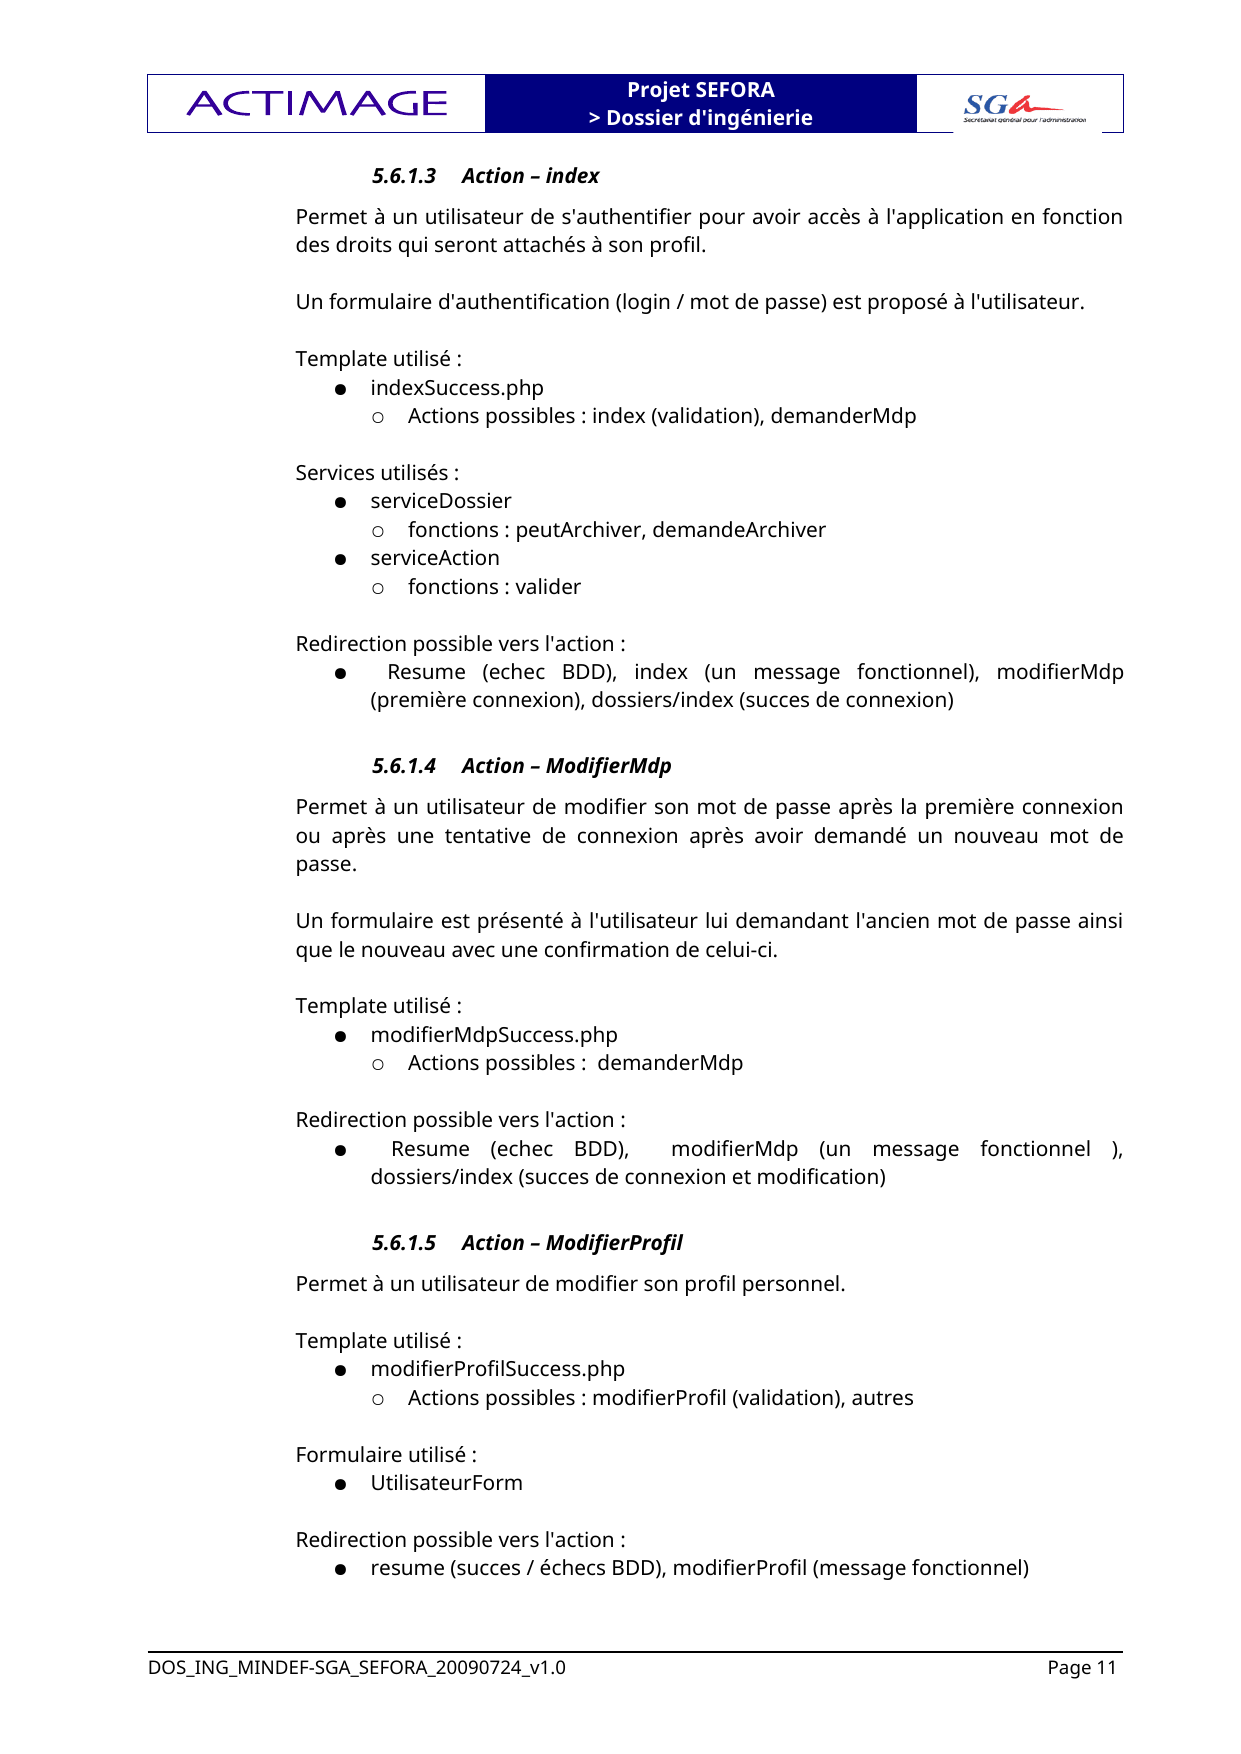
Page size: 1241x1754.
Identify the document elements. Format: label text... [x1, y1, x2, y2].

text Formulaire utilisé : [295, 1440, 1125, 1468]
list Actions possibles : index (validation), demanderMdp [370, 401, 1125, 430]
list Actions possibles : demanderMdp [370, 1048, 1125, 1077]
text Permet à un utilisateur de s'authentifier pour avoir accès à l'application en fonction des droits qui seront attachés à son profil. [295, 202, 1125, 259]
text Template utilisé : [295, 344, 1125, 373]
text Redirection possible vers l'action : [295, 1105, 1125, 1134]
subtitle Action – ModifierMdp [372, 752, 1125, 780]
text Un formulaire est présenté à l'utilisateur lui demandant l'ancien mot de passe ainsi que le nouveau avec une confirmation de celui-ci. [295, 906, 1125, 963]
text Permet à un utilisateur de modifier son mot de passe après la première connexion ou après une tentative de connexion après avoir demandé un nouveau mot de passe. [295, 792, 1125, 878]
text Redirection possible vers l'action : [295, 1525, 1125, 1553]
text Template utilisé : [295, 1326, 1125, 1354]
list modifierProfilSuccess.php [333, 1354, 1125, 1383]
subtitle Action – ModifierProfil [372, 1228, 1125, 1257]
list indexSuccess.php [333, 373, 1125, 401]
list Resume (echec BDD), index (un message fonctionnel), modifierMdp (première connexion), dossiers/index (succes de connexion) [333, 657, 1125, 714]
text Redirection possible vers l'action : [295, 629, 1125, 657]
text Un formulaire d'authentification (login / mot de passe) est proposé à l'utilisateur. [295, 287, 1125, 316]
list Actions possibles : modifierProfil (validation), autres [370, 1383, 1125, 1411]
text Permet à un utilisateur de modifier son profil personnel. [295, 1269, 1125, 1297]
list UtilisateurForm [333, 1468, 1125, 1497]
list resume (succes / échecs BDD), modifierProfil (message fonctionnel) [333, 1553, 1125, 1582]
text Services utilisés : [295, 458, 1125, 487]
list modifierMdpSuccess.php [333, 1020, 1125, 1048]
list fonctions : peutArchiver, demandeArchiver [370, 515, 1125, 543]
list serviceAction [333, 543, 1125, 572]
text Template utilisé : [295, 992, 1125, 1020]
list serviceDossier [333, 487, 1125, 515]
list Resume (echec BDD), modifierMdp (un message fonctionnel ), dossiers/index (succes de connexion et modification) [333, 1134, 1125, 1191]
picture [953, 80, 1102, 141]
list fonctions : valider [370, 572, 1125, 600]
subtitle Action – index [372, 161, 1125, 190]
